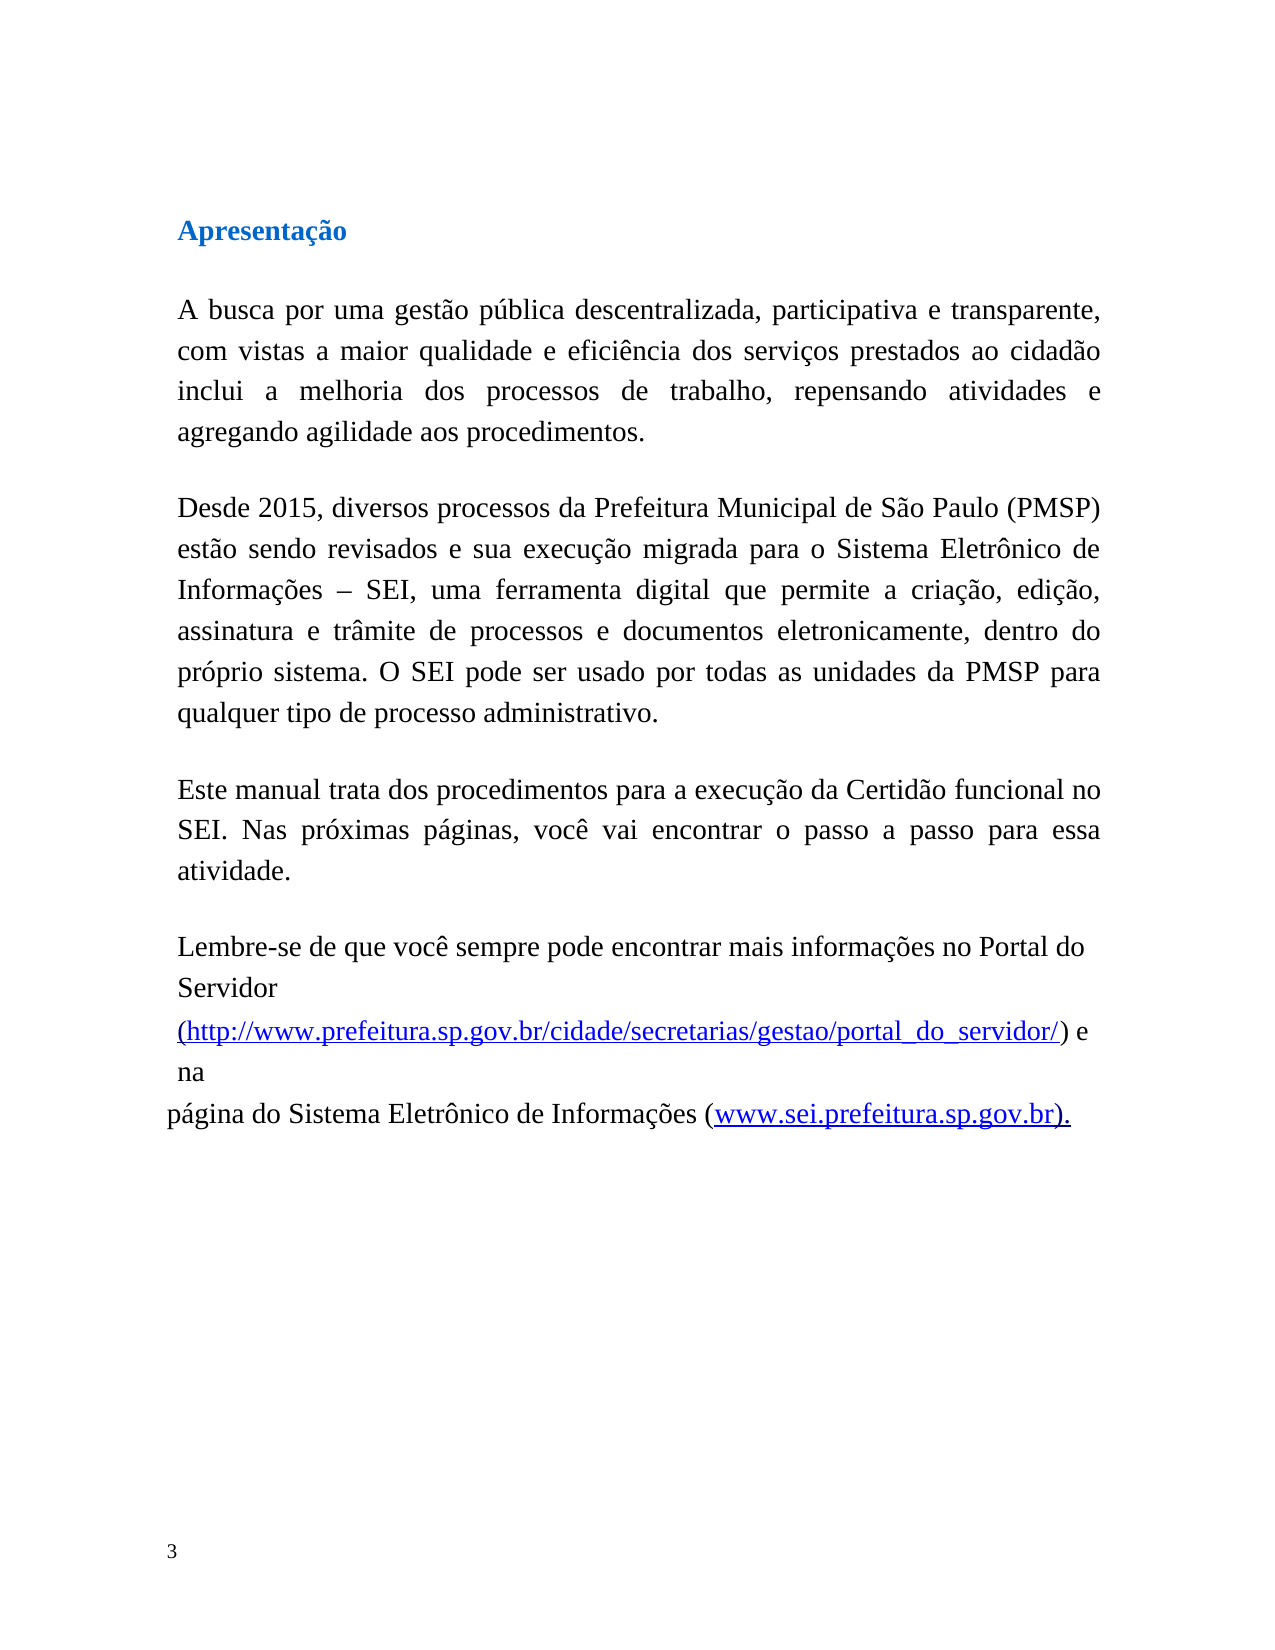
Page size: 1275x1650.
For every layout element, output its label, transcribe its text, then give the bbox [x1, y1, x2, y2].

text Este manual trata dos procedimentos para a execução da Certidão funcional no SEI. Nas próximas páginas, você vai encontrar o passo a passo para essa atividade. [177, 772, 1102, 886]
text página do Sistema Eletrônico de Informações (www.sei.prefeitura.sp.gov.br). [167, 1096, 1125, 1129]
text A busca por uma gestão pública descentralizada, participativa e transparente, com vistas a maior qualidade e eficiência dos serviços prestados ao cidadão inclui a melhoria dos processos de trabalho, repensando atividades e agregando agilidade aos procedimentos. [177, 292, 1102, 447]
text (http://www.prefeitura.sp.gov.br/cidade/secretarias/gestao/portal_do_servidor/) e [177, 1013, 1125, 1046]
text Desde 2015, diversos processos da Prefeitura Municipal de São Paulo (PMSP) estão sendo revisados e sua execução migrada para o Sistema Eletrônico de Informações – SEI, uma ferramenta digital que permite a criação, edição, assinatura e trâmite de processos e documentos eletronicamente, dentro do próprio sistema. O SEI pode ser usado por todas as unidades da PMSP para qualquer tipo de processo administrativo. [177, 491, 1102, 728]
text na [177, 1054, 1125, 1088]
text 3 [167, 1539, 1125, 1563]
text Servidor [177, 971, 1125, 1004]
text Lembre-se de que você sempre pode encontrar mais informações no Portal do [177, 929, 1125, 962]
text Apresentação [177, 213, 1125, 246]
